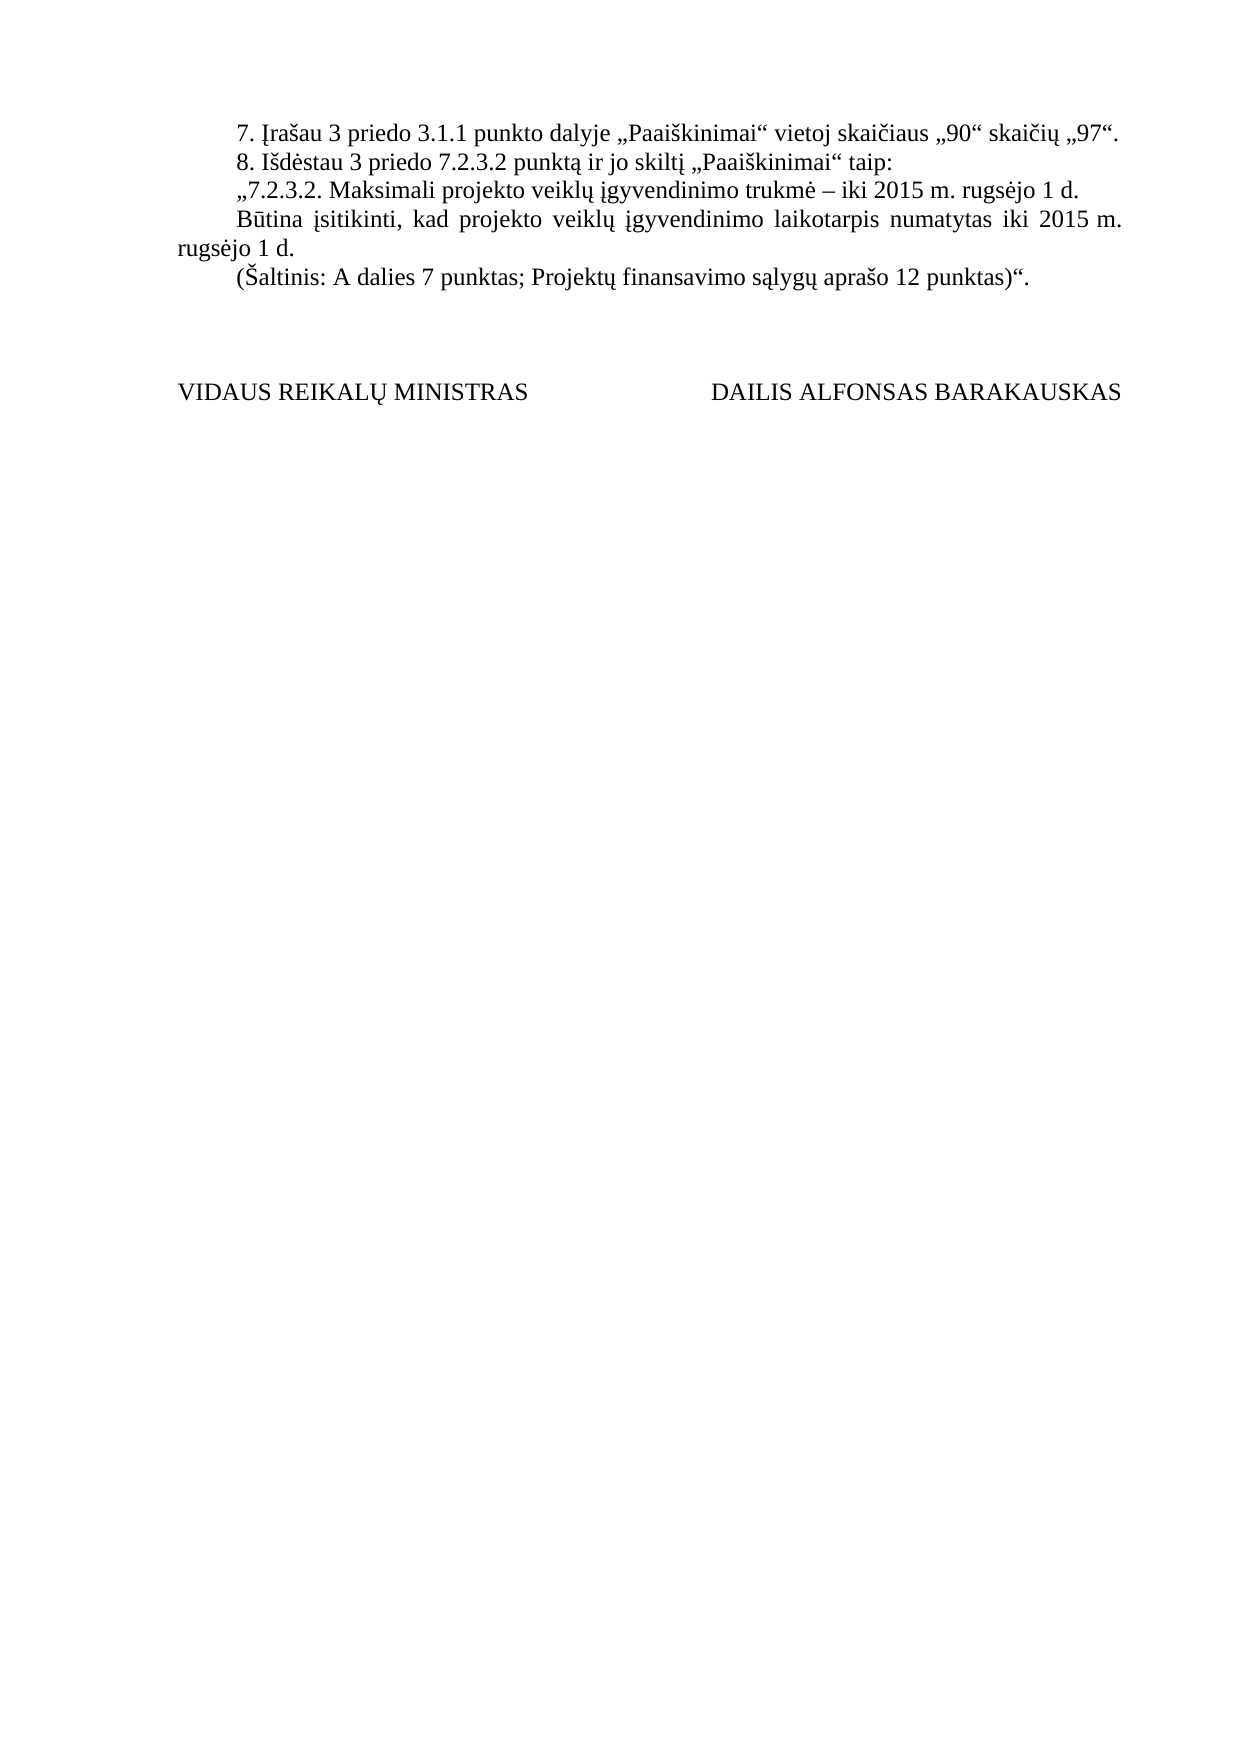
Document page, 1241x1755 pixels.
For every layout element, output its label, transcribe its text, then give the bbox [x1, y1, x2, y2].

text Būtina įsitikinti, kad projekto veiklų įgyvendinimo laikotarpis numatytas iki 2015 m. rugsėjo 1 d. [177, 204, 1122, 262]
text 7. Įrašau 3 priedo 3.1.1 punkto dalyje „Paaiškinimai“ vietoj skaičiaus „90“ skaičių „97“. [177, 118, 1122, 147]
text 8. Išdėstau 3 priedo 7.2.3.2 punktą ir jo skiltį „Paaiškinimai“ taip: [177, 147, 1122, 176]
text „7.2.3.2. Maksimali projekto veiklų įgyvendinimo trukmė – iki 2015 m. rugsėjo 1 d. [177, 176, 1122, 204]
text Vidaus reikalų ministras Dailis Alfonsas Barakauskas [177, 377, 1122, 406]
text (Šaltinis: A dalies 7 punktas; Projektų finansavimo sąlygų aprašo 12 punktas)“. [177, 262, 1122, 291]
